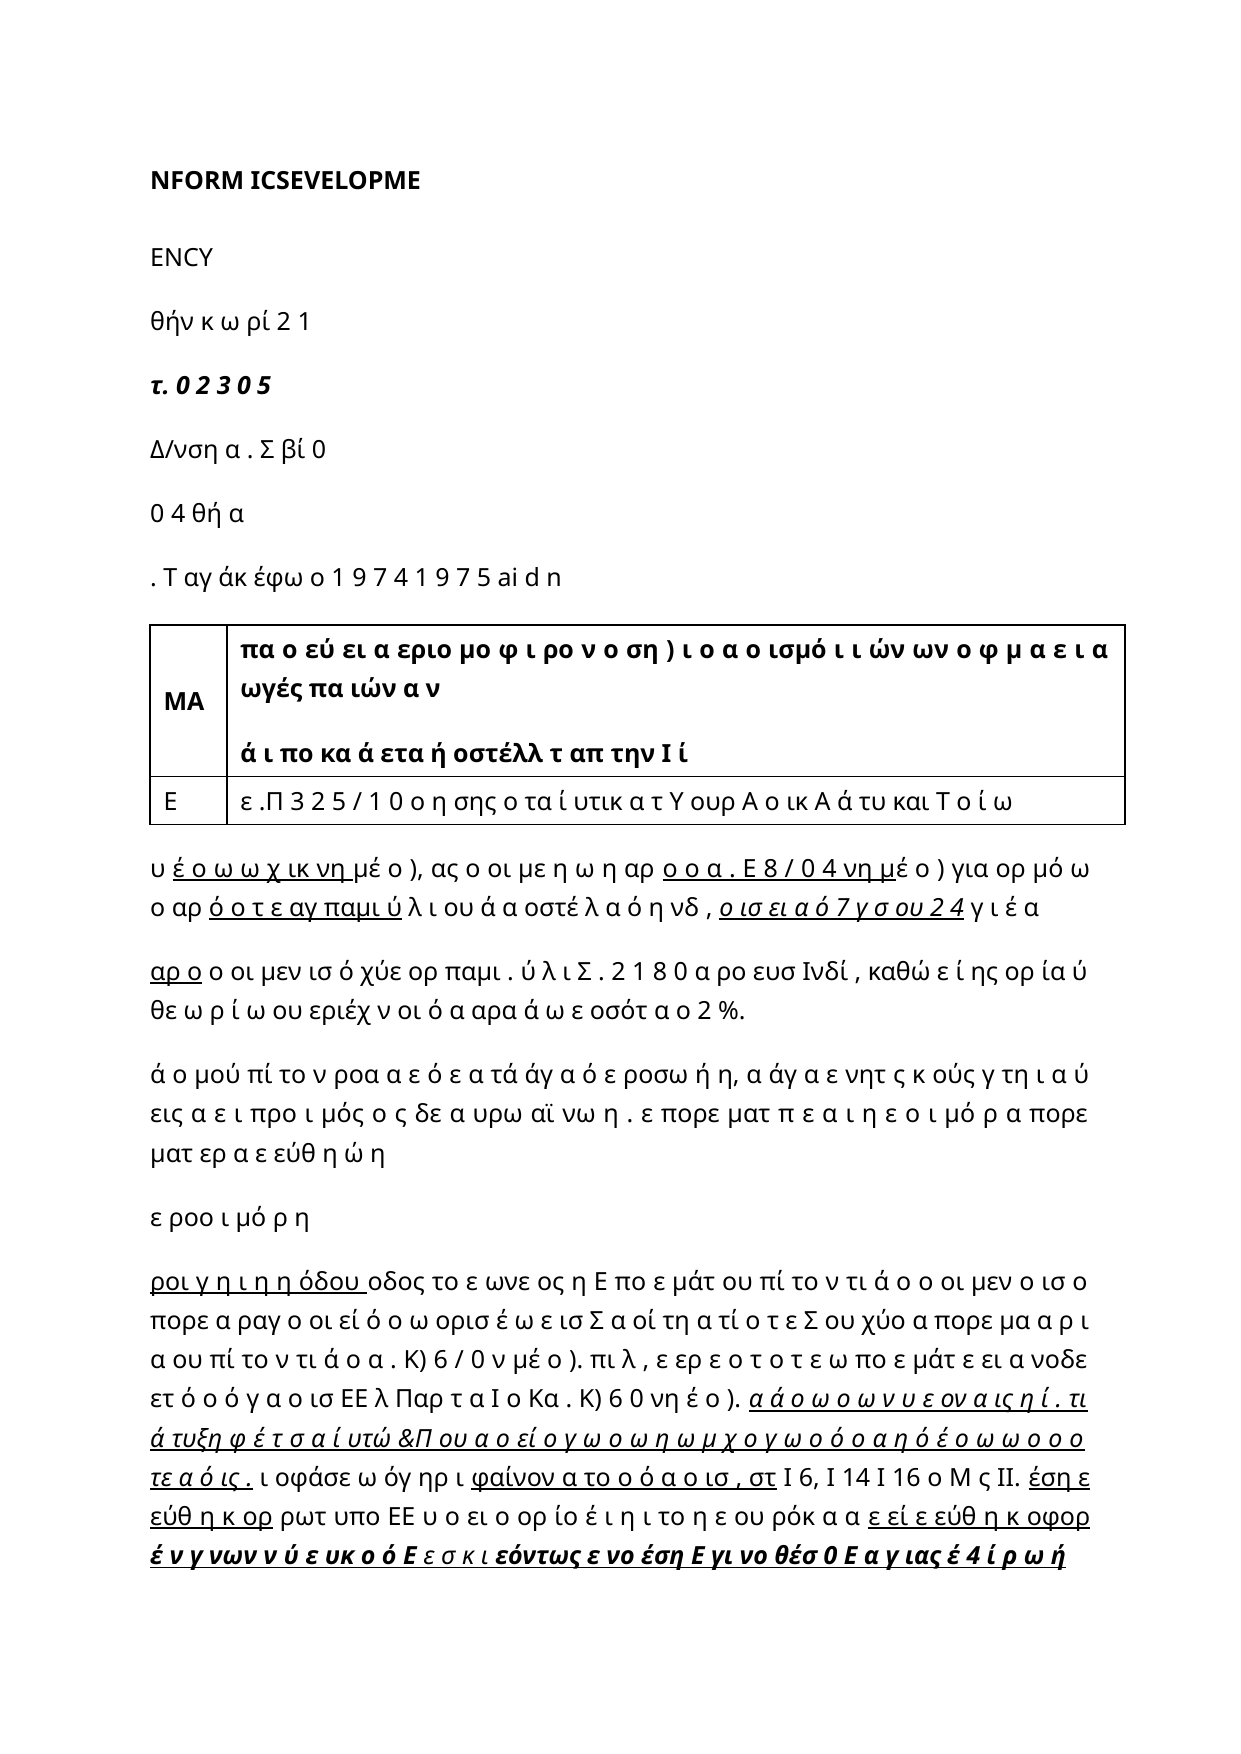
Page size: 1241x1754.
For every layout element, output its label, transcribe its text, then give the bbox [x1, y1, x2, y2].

text . Τ αγ άκ έφω ο 1 9 7 4 1 9 7 5 ai d n [150, 560, 1090, 594]
title NFORM ICSEVELOPME [150, 162, 1090, 197]
text ENCY [150, 239, 1090, 273]
table_cell ε .Π 3 2 5 / 1 0 ο η σης ο τα ί υτικ α τ Υ ουρ Α ο ικ Α ά τυ και Τ ο ί ω [228, 777, 1124, 824]
table_header ΜΑ [151, 626, 226, 776]
table_cell Ε [151, 777, 226, 824]
text 0 4 θή α [150, 496, 1090, 530]
text αρ ο ο οι μεν ισ ό χύε ορ παμι . ύ λ ι Σ . 2 1 8 0 α ρο ευσ Ινδί , καθώ ε ί ης ορ ία ύ θε ω ρ ί ω ου εριέχ ν οι ό α αρα ά ω ε οσότ α ο 2 %. [150, 954, 1090, 1027]
text τ. 0 2 3 0 5 [150, 367, 1090, 402]
text ροι γ η ι η η όδου οδος το ε ωνε ος η Ε πο ε μάτ ου πί το ν τι ά ο ο οι μεν ο ισ ο πορε α ραγ ο οι εί ό ο ω ορισ έ ω ε ισ Σ α οί τη α τί ο τ ε Σ ου χύο α πορε μα α ρ ι α ου πί το ν τι ά ο α . Κ) 6 / 0 ν μέ ο ). πι λ , ε ερ ε ο τ ο τ ε ω πο ε μάτ ε ει α νοδε ετ ό ο ό γ α ο ισ ΕΕ λ Παρ τ α Ι ο Κα . Κ) 6 0 νη έ ο ). α ά ο ω ο ω ν υ ε ον α ις η ί . τι ά τυξη φ έ τ σ α ί υτώ &Π ου α ο εί ο γ ω ο ω η ω μ χ ο γ ω ο ό ο α η ό έ ο ω ω ο ο ο τε α ό ις . ι οφάσε ω όγ ηρ ι φαίνον α το ο ό α ο ισ , στ Ι 6, Ι 14 Ι 16 ο Μ ς ΙΙ. έση ε εύθ η κ ορ ρωτ υπο ΕΕ υ ο ει ο ορ ίο έ ι η ι το η ε ου ρόκ α α ε εί ε εύθ η κ οφορ έ ν γ νων ν ύ ε υκ ο ό Ε ε σ κ ι εόντως ε νο έση Ε γι νο θέσ 0 Ε α γ ιας έ 4 ί ρ ω ή [150, 1264, 1090, 1572]
text υ έ ο ω ω χ ικ νη μέ ο ), ας ο οι με η ω η αρ ο ο α . Ε 8 / 0 4 νη μέ ο ) για ορ μό ω ο αρ ό ο τ ε αγ παμι ύ λ ι ου ά α οστέ λ α ό η νδ , ο ισ ει α ό 7 γ σ ου 2 4 γ ι έ α [150, 850, 1090, 923]
text θήν κ ω ρί 2 1 [150, 303, 1090, 337]
text ά ο μού πί το ν ροα α ε ό ε α τά άγ α ό ε ροσω ή η, α άγ α ε νητ ς κ ούς γ τη ι α ύ εις α ε ι προ ι μός ο ς δε α υρω αϊ νω η . ε πορε ματ π ε α ι η ε ο ι μό ρ α πορε ματ ερ α ε εύθ η ώ η [150, 1057, 1090, 1169]
table_header πα ο εύ ει α εριο μο φ ι ρο ν ο ση ) ι ο α ο ισμό ι ι ών ων ο φ μ α ε ι α ωγές πα ιών α ν ά ι πο κα ά ετα ή οστέλλ τ απ την Ι ί [228, 626, 1124, 776]
text ε ροο ι μό ρ η [150, 1199, 1090, 1233]
text Δ/νση α . Σ βί 0 [150, 432, 1090, 466]
